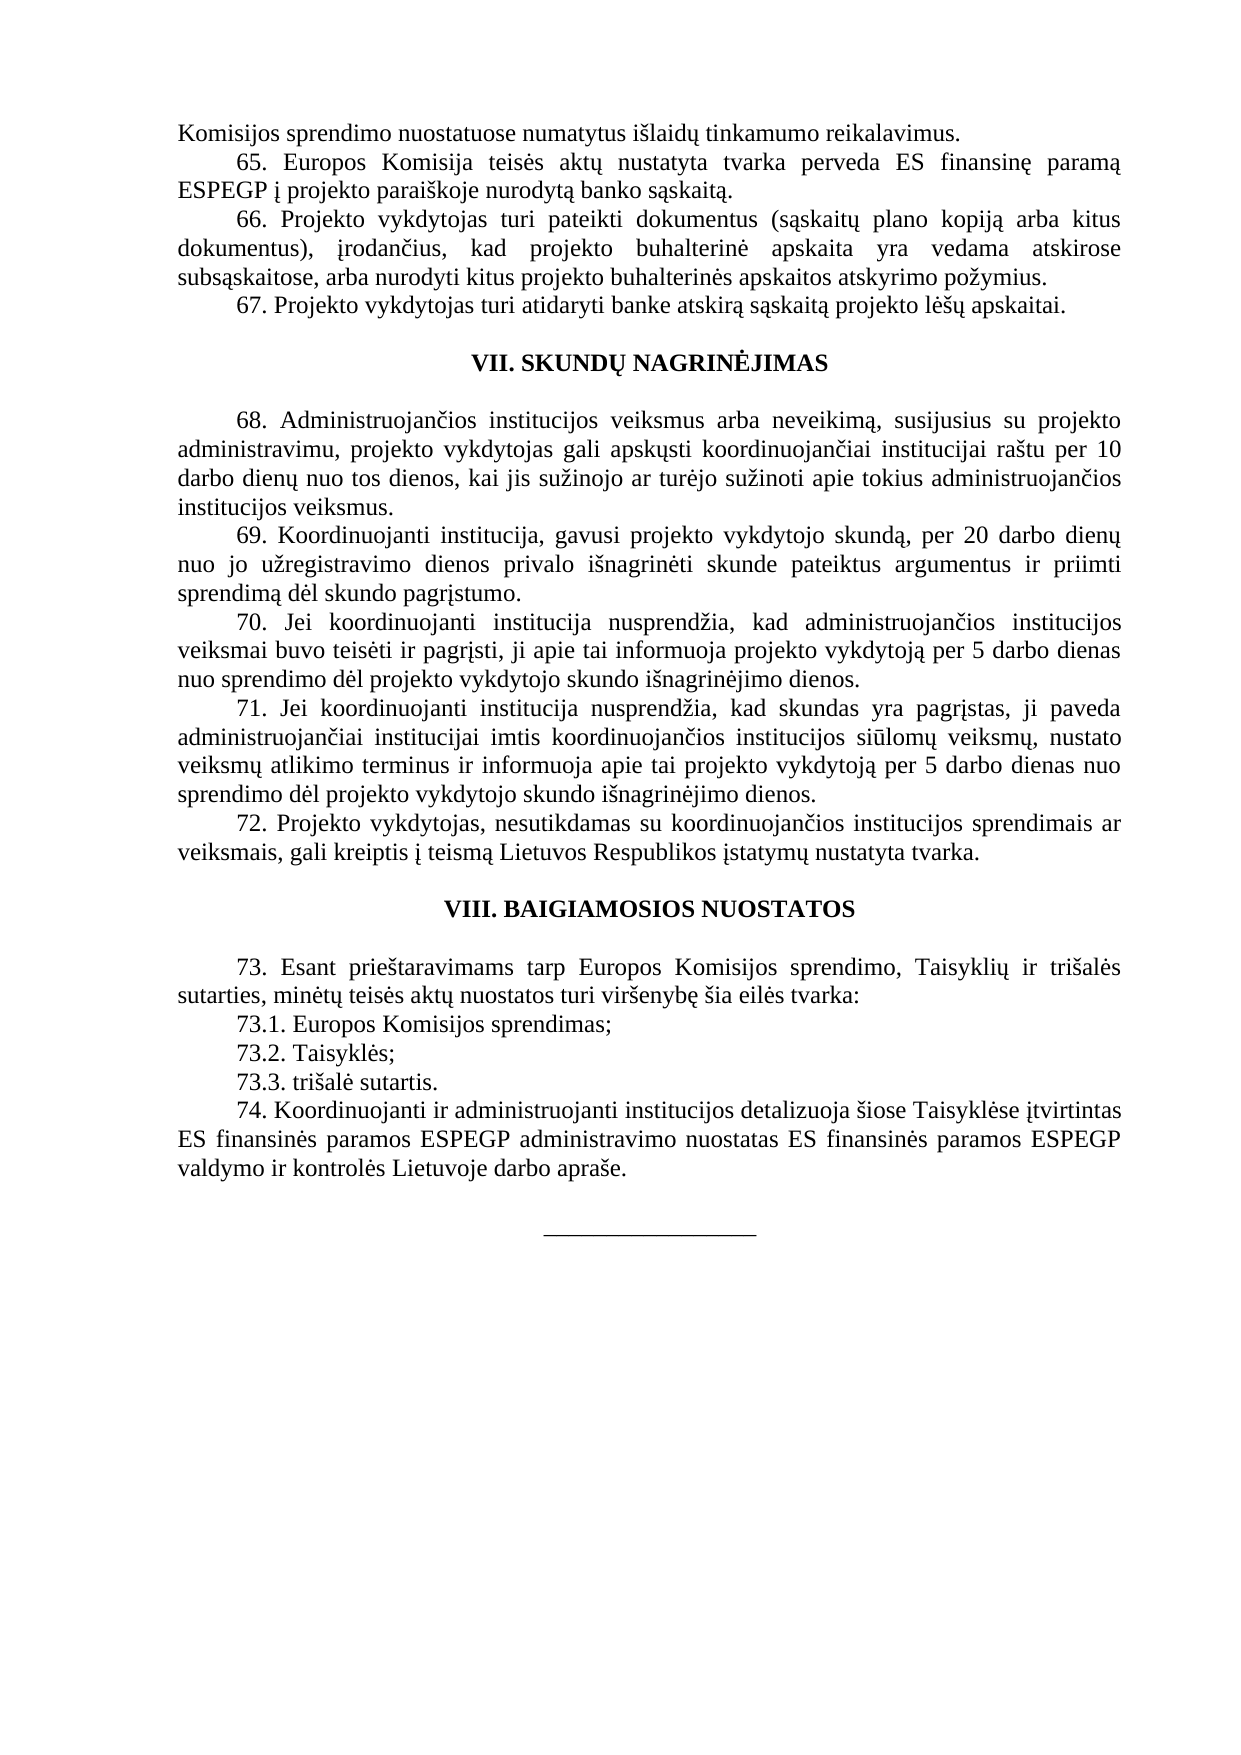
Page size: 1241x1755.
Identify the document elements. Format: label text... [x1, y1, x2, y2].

text Komisijos sprendimo nuostatuose numatytus išlaidų tinkamumo reikalavimus. [177, 118, 1122, 147]
text 73.2. Taisyklės; [177, 1038, 1122, 1067]
text 72. Projekto vykdytojas, nesutikdamas su koordinuojančios institucijos sprendimais ar veiksmais, gali kreiptis į teismą Lietuvos Respublikos įstatymų nustatyta tvarka. [177, 808, 1122, 866]
text _________________ [177, 1211, 1122, 1239]
text 67. Projekto vykdytojas turi atidaryti banke atskirą sąskaitą projekto lėšų apskaitai. [177, 291, 1122, 319]
text 70. Jei koordinuojanti institucija nusprendžia, kad administruojančios institucijos veiksmai buvo teisėti ir pagrįsti, ji apie tai informuoja projekto vykdytoją per 5 darbo dienas nuo sprendimo dėl projekto vykdytojo skundo išnagrinėjimo dienos. [177, 607, 1122, 693]
text 66. Projekto vykdytojas turi pateikti dokumentus (sąskaitų plano kopiją arba kitus dokumentus), įrodančius, kad projekto buhalterinė apskaita yra vedama atskirose subsąskaitose, arba nurodyti kitus projekto buhalterinės apskaitos atskyrimo požymius. [177, 204, 1122, 291]
text 73.1. Europos Komisijos sprendimas; [177, 1009, 1122, 1038]
text 71. Jei koordinuojanti institucija nusprendžia, kad skundas yra pagrįstas, ji paveda administruojančiai institucijai imtis koordinuojančios institucijos siūlomų veiksmų, nustato veiksmų atlikimo terminus ir informuoja apie tai projekto vykdytoją per 5 darbo dienas nuo sprendimo dėl projekto vykdytojo skundo išnagrinėjimo dienos. [177, 693, 1122, 808]
text 74. Koordinuojanti ir administruojanti institucijos detalizuoja šiose Taisyklėse įtvirtintas ES finansinės paramos ESPEGP administravimo nuostatas ES finansinės paramos ESPEGP valdymo ir kontrolės Lietuvoje darbo apraše. [177, 1096, 1122, 1182]
text 68. Administruojančios institucijos veiksmus arba neveikimą, susijusius su projekto administravimu, projekto vykdytojas gali apskųsti koordinuojančiai institucijai raštu per 10 darbo dienų nuo tos dienos, kai jis sužinojo ar turėjo sužinoti apie tokius administruojančios institucijos veiksmus. [177, 406, 1122, 521]
text VIII. BAIGIAMOSIOS NUOSTATOS [177, 894, 1122, 923]
text 73.3. trišalė sutartis. [177, 1067, 1122, 1096]
text 69. Koordinuojanti institucija, gavusi projekto vykdytojo skundą, per 20 darbo dienų nuo jo užregistravimo dienos privalo išnagrinėti skunde pateiktus argumentus ir priimti sprendimą dėl skundo pagrįstumo. [177, 521, 1122, 607]
text 73. Esant prieštaravimams tarp Europos Komisijos sprendimo, Taisyklių ir trišalės sutarties, minėtų teisės aktų nuostatos turi viršenybę šia eilės tvarka: [177, 952, 1122, 1009]
text VII. SKUNDŲ NAGRINĖJIMAS [177, 348, 1122, 377]
text 65. Europos Komisija teisės aktų nustatyta tvarka perveda ES finansinę paramą ESPEGP į projekto paraiškoje nurodytą banko sąskaitą. [177, 147, 1122, 204]
